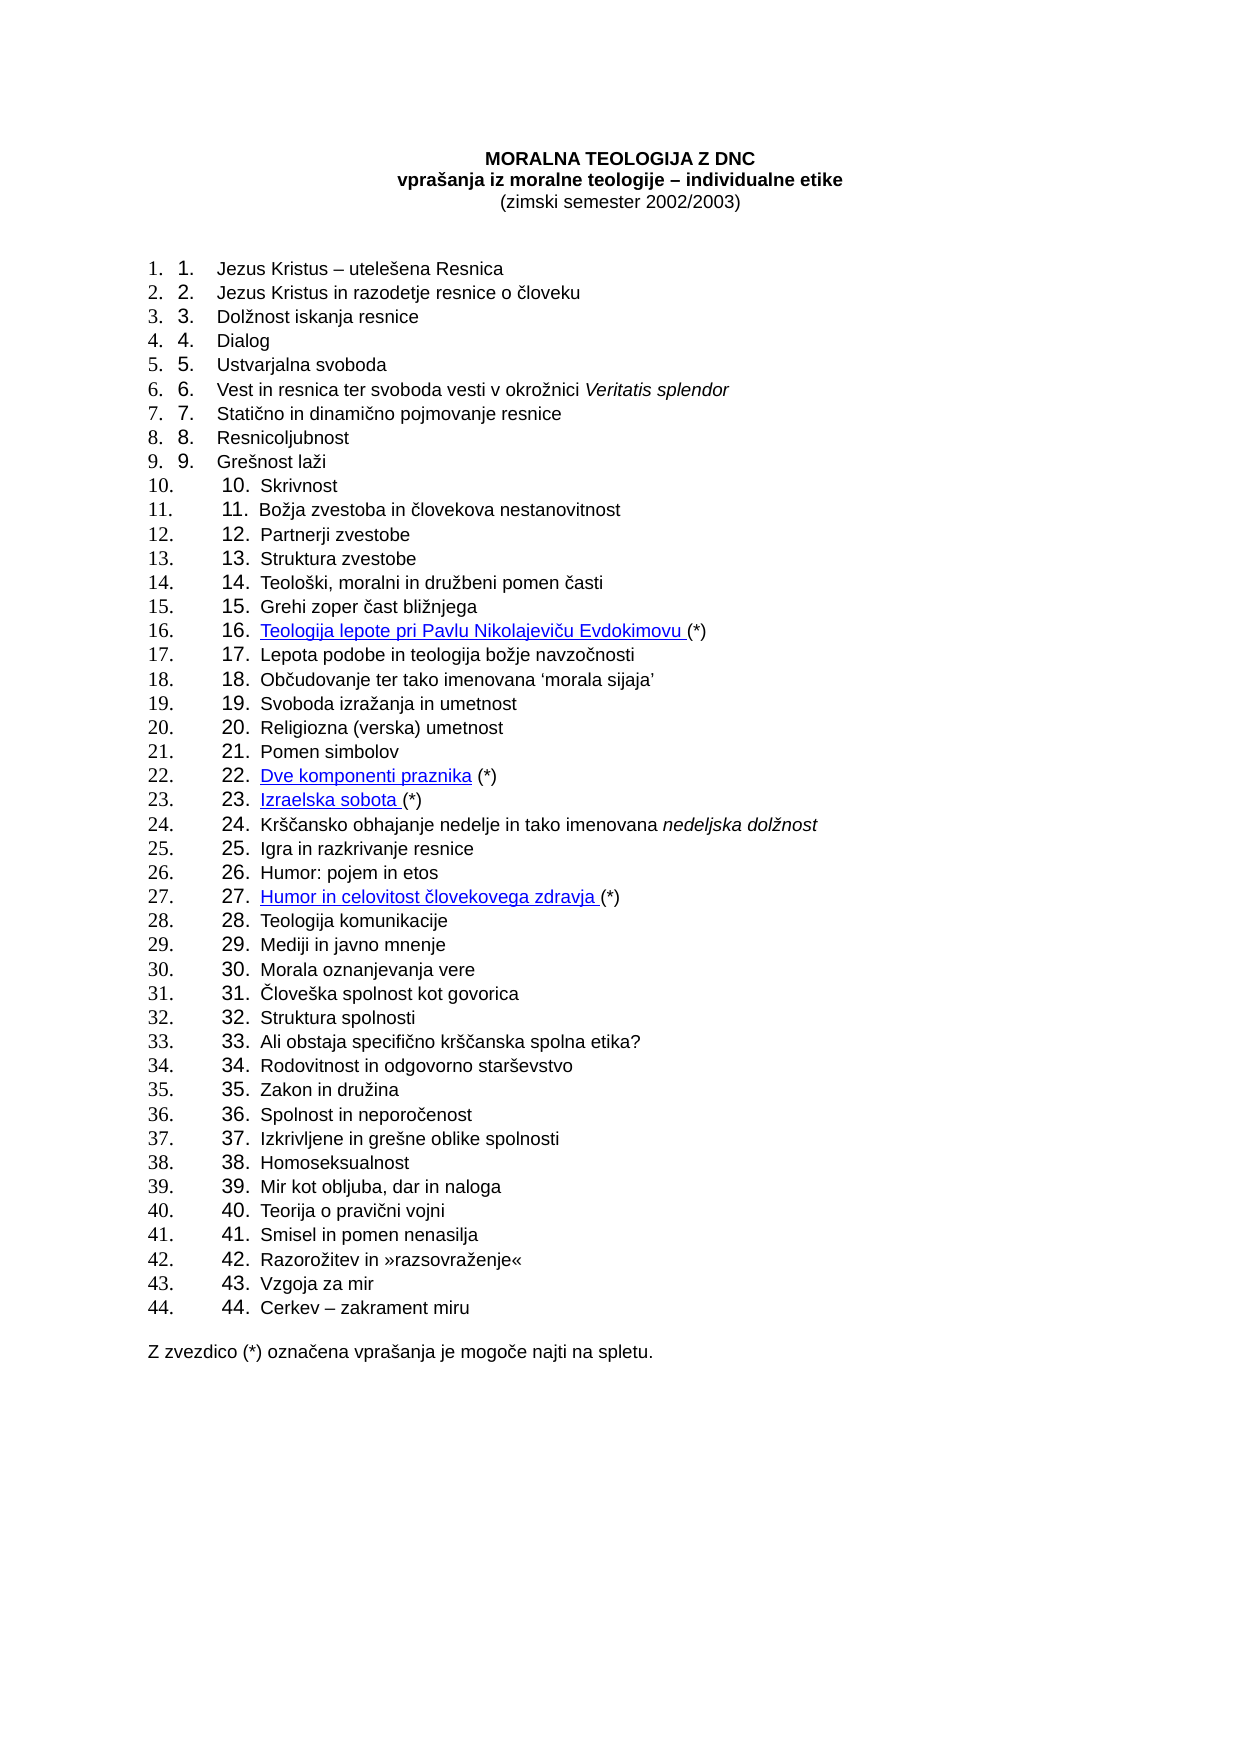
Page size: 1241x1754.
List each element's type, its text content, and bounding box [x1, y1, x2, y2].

list 24. Krščansko obhajanje nedelje in tako imenovana nedeljska dolžnost [148, 811, 1092, 836]
list 21. Pomen simbolov [148, 739, 1092, 763]
list 9. Grešnost laži [148, 449, 1092, 473]
list 3. Dolžnost iskanja resnice [148, 304, 1092, 328]
list 31. Človeška spolnost kot govorica [148, 981, 1092, 1005]
list 18. Občudovanje ter tako imenovana ‘morala sijaja’ [148, 666, 1092, 691]
text MORALNA TEOLOGIJA Z DNC [148, 148, 1092, 169]
list 20. Religiozna (verska) umetnost [148, 715, 1092, 739]
list 6. Vest in resnica ter svoboda vesti v okrožnici Veritatis splendor [148, 376, 1092, 401]
list 44. Cerkev – zakrament miru [148, 1295, 1092, 1319]
list 34. Rodovitnost in odgovorno starševstvo [148, 1053, 1092, 1077]
list 15. Grehi zoper čast bližnjega [148, 594, 1092, 618]
list 36. Spolnost in neporočenost [148, 1101, 1092, 1126]
text (zimski semester 2002/2003) [148, 191, 1092, 212]
list 40. Teorija o pravični vojni [148, 1198, 1092, 1222]
list 28. Teologija komunikacije [148, 908, 1092, 932]
list 19. Svoboda izražanja in umetnost [148, 691, 1092, 715]
list 12. Partnerji zvestobe [148, 521, 1092, 546]
list 13. Struktura zvestobe [148, 546, 1092, 570]
list 25. Igra in razkrivanje resnice [148, 836, 1092, 860]
list 27. Humor in celovitost človekovega zdravja (*) [148, 884, 1092, 908]
list 7. Statično in dinamično pojmovanje resnice [148, 401, 1092, 425]
text Z zvezdico (*) označena vprašanja je mogoče najti na spletu. [148, 1340, 1092, 1362]
list 30. Morala oznanjevanja vere [148, 956, 1092, 981]
list 23. Izraelska sobota (*) [148, 787, 1092, 811]
text vprašanja iz moralne teologije – individualne etike [148, 169, 1092, 191]
list 4. Dialog [148, 328, 1092, 352]
list 37. Izkrivljene in grešne oblike spolnosti [148, 1126, 1092, 1150]
list 2. Jezus Kristus in razodetje resnice o človeku [148, 280, 1092, 304]
list 42. Razorožitev in »razsovraženje« [148, 1246, 1092, 1271]
list 38. Homoseksualnost [148, 1150, 1092, 1174]
list 10. Skrivnost [148, 473, 1092, 497]
list 35. Zakon in družina [148, 1077, 1092, 1101]
list 8. Resnicoljubnost [148, 425, 1092, 449]
list 16. Teologija lepote pri Pavlu Nikolajeviču Evdokimovu (*) [148, 618, 1092, 642]
list 17. Lepota podobe in teologija božje navzočnosti [148, 642, 1092, 666]
list 32. Struktura spolnosti [148, 1005, 1092, 1029]
list 1. Jezus Kristus – utelešena Resnica [148, 256, 1092, 280]
list 29. Mediji in javno mnenje [148, 932, 1092, 956]
list 43. Vzgoja za mir [148, 1271, 1092, 1295]
list 33. Ali obstaja specifično krščanska spolna etika? [148, 1029, 1092, 1053]
list 14. Teološki, moralni in družbeni pomen časti [148, 570, 1092, 594]
list 22. Dve komponenti praznika (*) [148, 763, 1092, 787]
list 41. Smisel in pomen nenasilja [148, 1222, 1092, 1246]
list 26. Humor: pojem in etos [148, 860, 1092, 884]
list 11. Božja zvestoba in človekova nestanovitnost [148, 497, 1092, 521]
list 5. Ustvarjalna svoboda [148, 352, 1092, 376]
list 39. Mir kot obljuba, dar in naloga [148, 1174, 1092, 1198]
